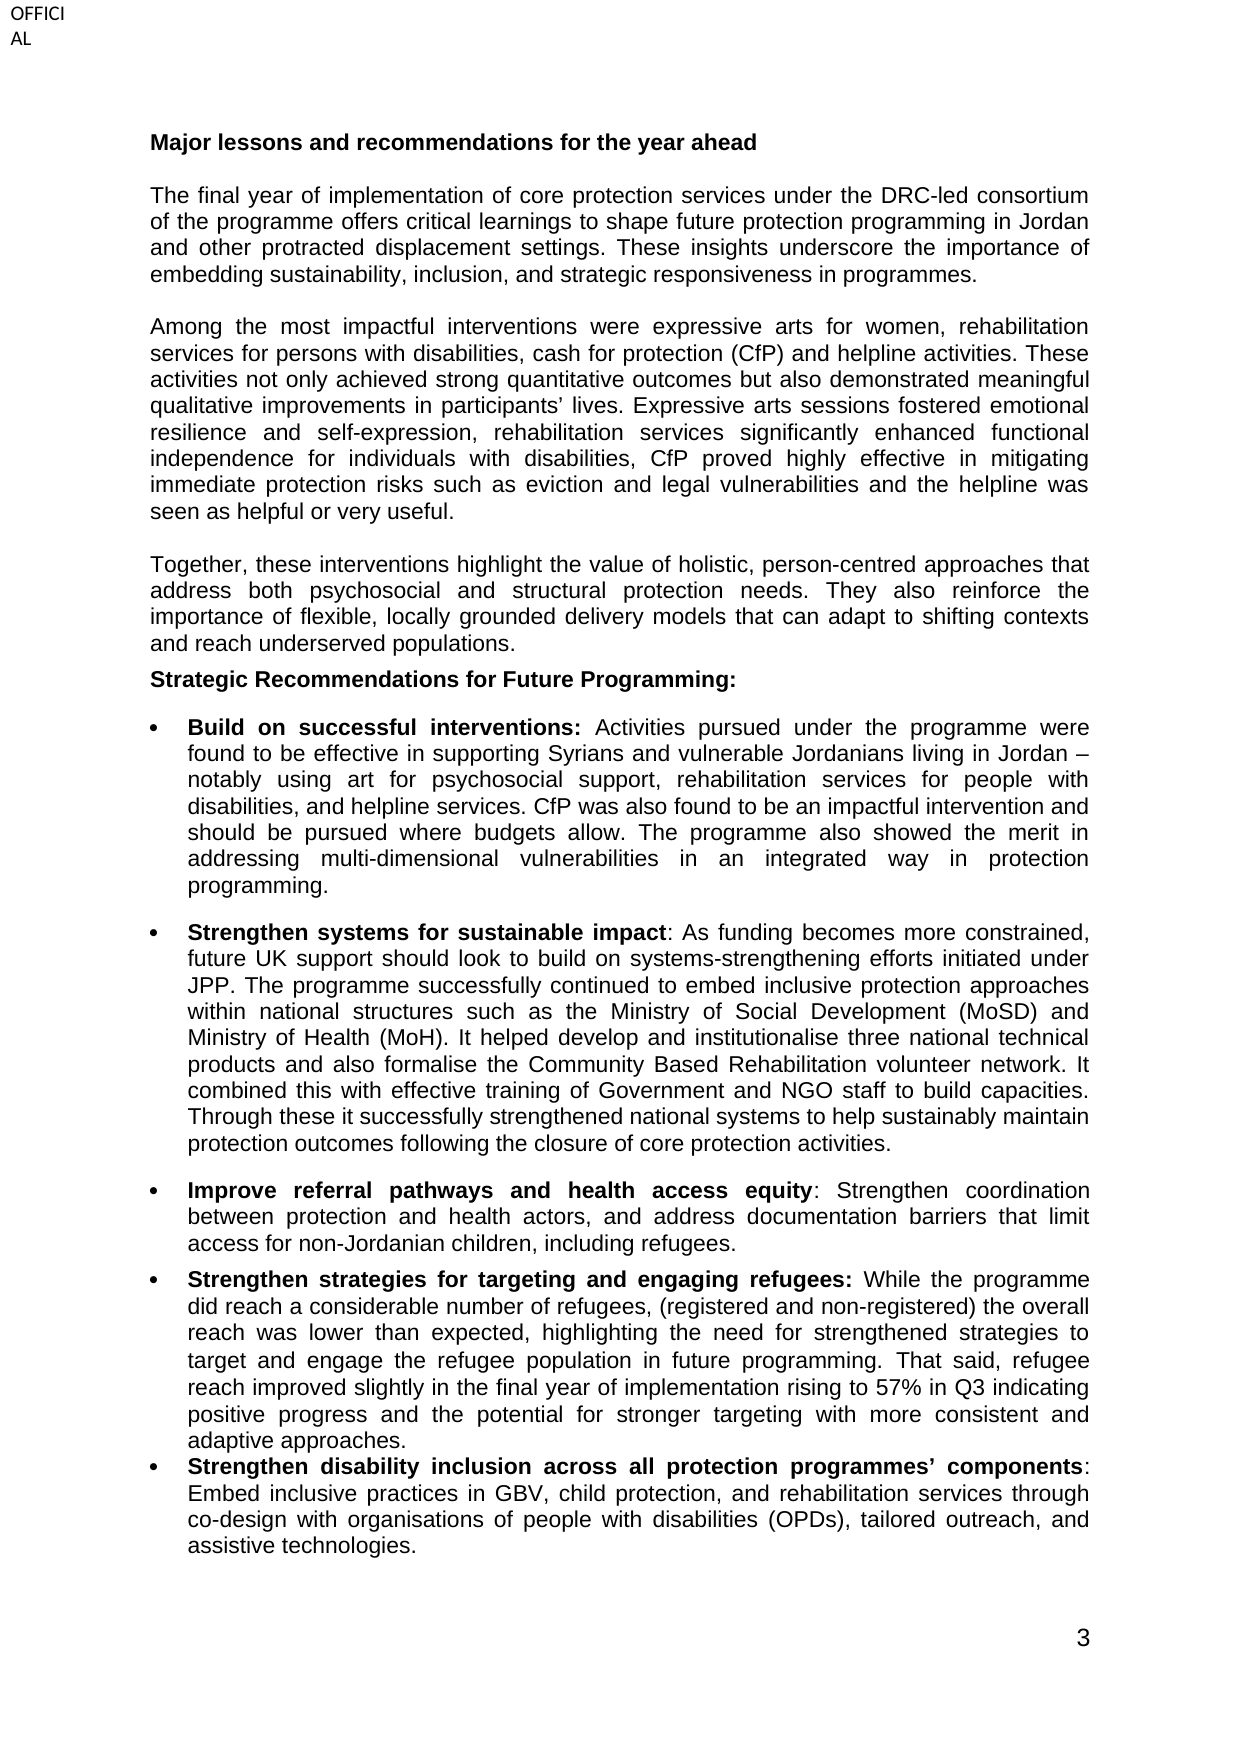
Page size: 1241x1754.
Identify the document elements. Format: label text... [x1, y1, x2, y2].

list Strengthen strategies for targeting and engaging refugees: While the programme did reach a considerable number of refugees, (registered and non-registered) the overall reach was lower than expected, highlighting the need for strengthened strategies to target and engage the refugee population in future programming. That said, refugee reach improved slightly in the final year of implementation rising to 57% in Q3 indicating positive progress and the potential for stronger targeting with more consistent and adaptive approaches. [150, 1266, 1090, 1453]
text Among the most impactful interventions were expressive arts for women, rehabilitation services for persons with disabilities, cash for protection (CfP) and helpline activities. These activities not only achieved strong quantitative outcomes but also demonstrated meaningful qualitative improvements in participants’ lives. Expressive arts sessions fostered emotional resilience and self-expression, rehabilitation services significantly enhanced functional independence for individuals with disabilities, CfP proved highly effective in mitigating immediate protection risks such as eviction and legal vulnerabilities and the helpline was seen as helpful or very useful. [150, 313, 1090, 524]
text Strategic Recommendations for Future Programming: [150, 666, 1090, 693]
list Strengthen disability inclusion across all protection programmes’ components: Embed inclusive practices in GBV, child protection, and rehabilitation services through co-design with organisations of people with disabilities (OPDs), tailored outreach, and assistive technologies. [150, 1453, 1090, 1559]
text Together, these interventions highlight the value of holistic, person-centred approaches that address both psychosocial and structural protection needs. They also reinforce the importance of flexible, locally grounded delivery models that can adapt to shifting contexts and reach underserved populations. [150, 551, 1090, 656]
list Build on successful interventions: Activities pursued under the programme were found to be effective in supporting Syrians and vulnerable Jordanians living in Jordan – notably using art for psychosocial support, rehabilitation services for people with disabilities, and helpline services. CfP was also found to be an impactful intervention and should be pursued where budgets allow. The programme also showed the merit in addressing multi-dimensional vulnerabilities in an integrated way in protection programming. [150, 713, 1090, 898]
list Improve referral pathways and health access equity: Strengthen coordination between protection and health actors, and address documentation barriers that limit access for non-Jordanian children, including refugees. [150, 1177, 1090, 1256]
list Strengthen systems for sustainable impact: As funding becomes more constrained, future UK support should look to build on systems-strengthening efforts initiated under JPP. The programme successfully continued to embed inclusive protection approaches within national structures such as the Ministry of Social Development (MoSD) and Ministry of Health (MoH). It helped develop and institutionalise three national technical products and also formalise the Community Based Rehabilitation volunteer network. It combined this with effective training of Government and NGO staff to build capacities. Through these it successfully strengthened national systems to help sustainably maintain protection outcomes following the closure of core protection activities. [150, 919, 1090, 1156]
text Major lessons and recommendations for the year ahead [150, 129, 1090, 155]
text The final year of implementation of core protection services under the DRC-led consortium of the programme offers critical learnings to shape future protection programming in Jordan and other protracted displacement settings. These insights underscore the importance of embedding sustainability, inclusion, and strategic responsiveness in programmes. [150, 182, 1090, 287]
